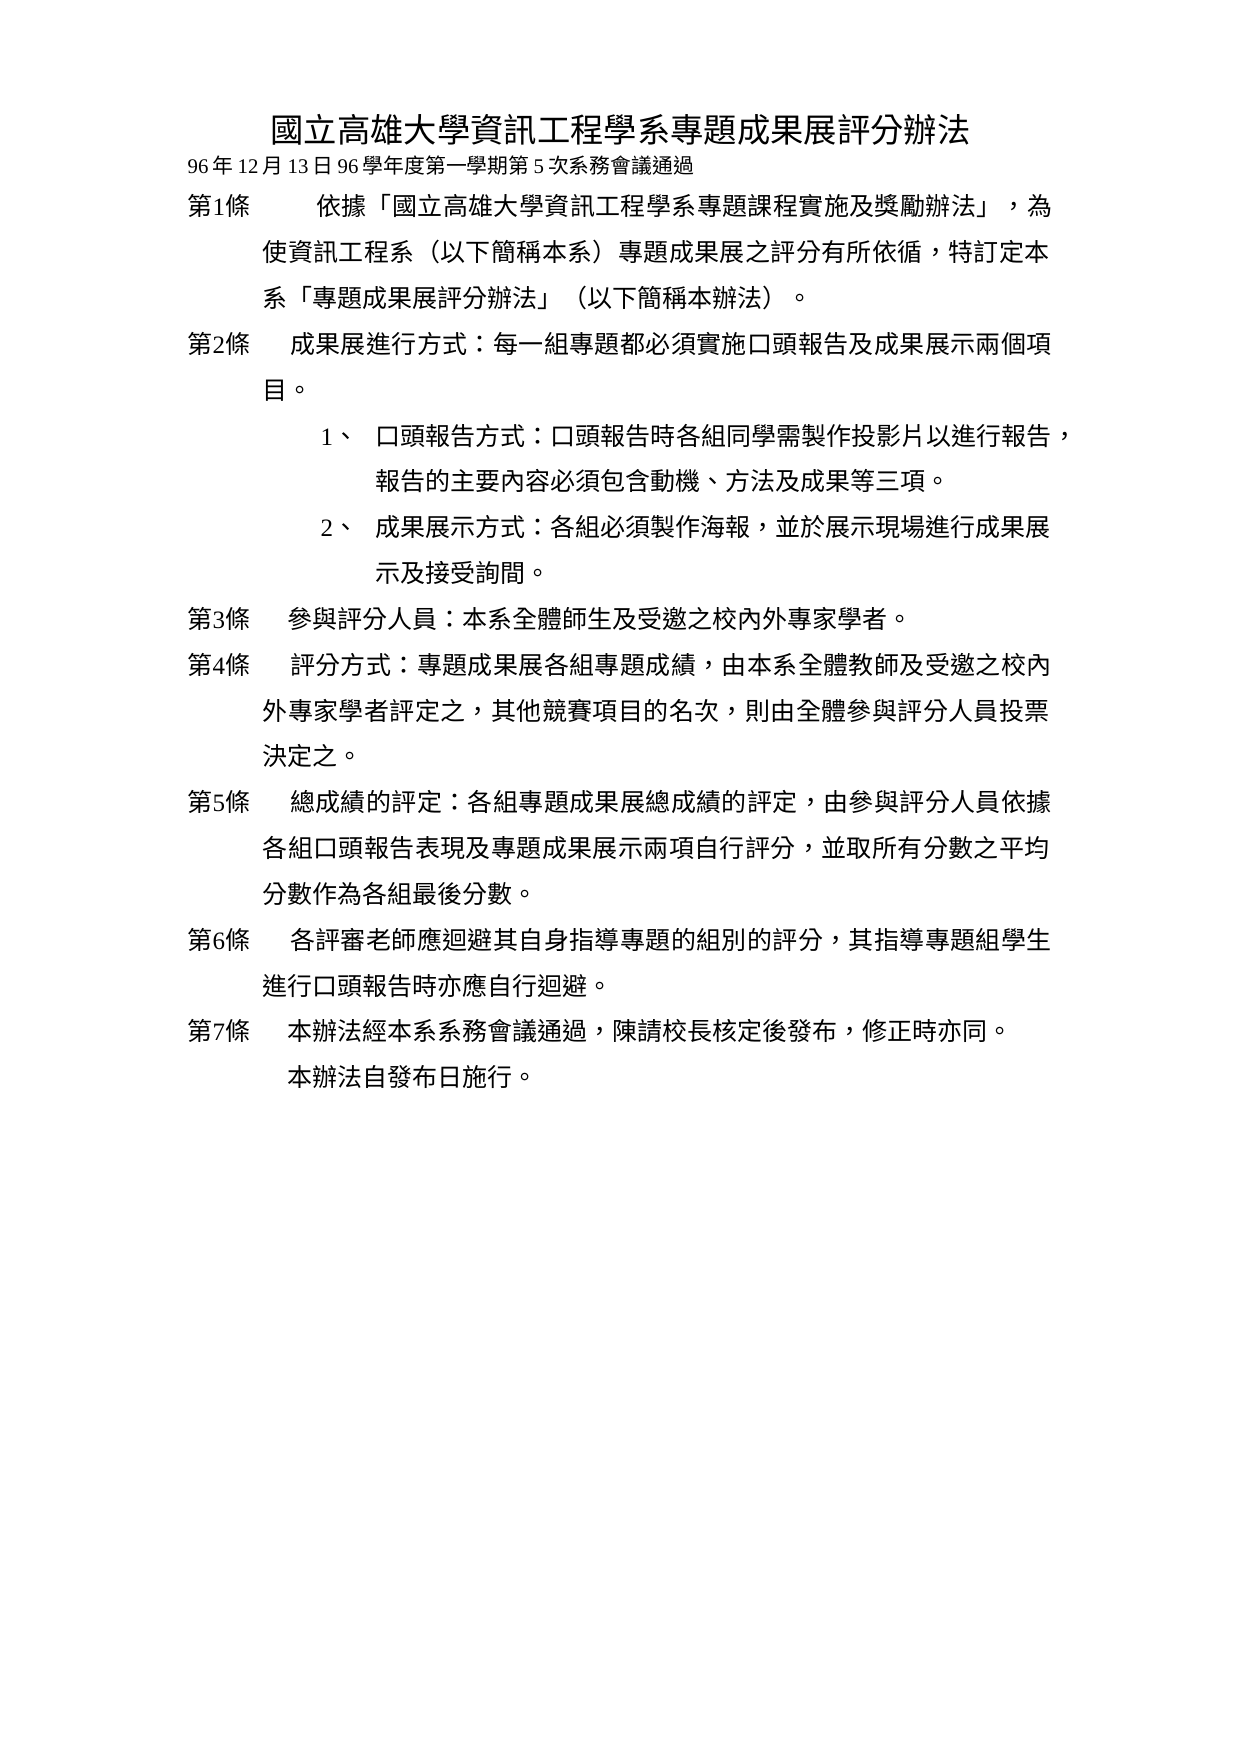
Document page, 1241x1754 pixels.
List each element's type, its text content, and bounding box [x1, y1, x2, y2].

list 本辦法經本系系務會議通過，陳請校長核定後發布，修正時亦同。 [187, 1004, 1053, 1050]
list 總成績的評定：各組專題成果展總成績的評定，由參與評分人員依據各組口頭報告表現及專題成果展示兩項自行評分，並取所有分數之平均分數作為各組最後分數。 [187, 775, 1053, 912]
list 評分方式：專題成果展各組專題成績，由本系全體教師及受邀之校內外專家學者評定之，其他競賽項目的名次，則由全體參與評分人員投票決定之。 [187, 637, 1053, 775]
list 各評審老師應迴避其自身指導專題的組別的評分，其指導專題組學生進行口頭報告時亦應自行迴避。 [187, 912, 1053, 1004]
list 成果展進行方式：每一組專題都必須實施口頭報告及成果展示兩個項目。 [187, 317, 1053, 408]
text 本辦法自發布日施行。 [262, 1050, 1053, 1096]
list 口頭報告方式：口頭報告時各組同學需製作投影片以進行報告，報告的主要內容必須包含動機、方法及成果等三項。 [320, 408, 1053, 500]
text 國立高雄大學資訊工程學系專題成果展評分辦法 [187, 86, 1053, 149]
list 成果展示方式：各組必須製作海報，並於展示現場進行成果展示及接受詢間。 [320, 500, 1053, 592]
text 96年12月13日96學年度第一學期第5次系務會議通過 [187, 149, 1053, 179]
list 參與評分人員：本系全體師生及受邀之校內外專家學者。 [187, 592, 1053, 637]
list 依據「國立高雄大學資訊工程學系專題課程實施及獎勵辦法」，為使資訊工程系（以下簡稱本系）專題成果展之評分有所依循，特訂定本系「專題成果展評分辦法」（以下簡稱本辦法）。 [187, 179, 1053, 317]
